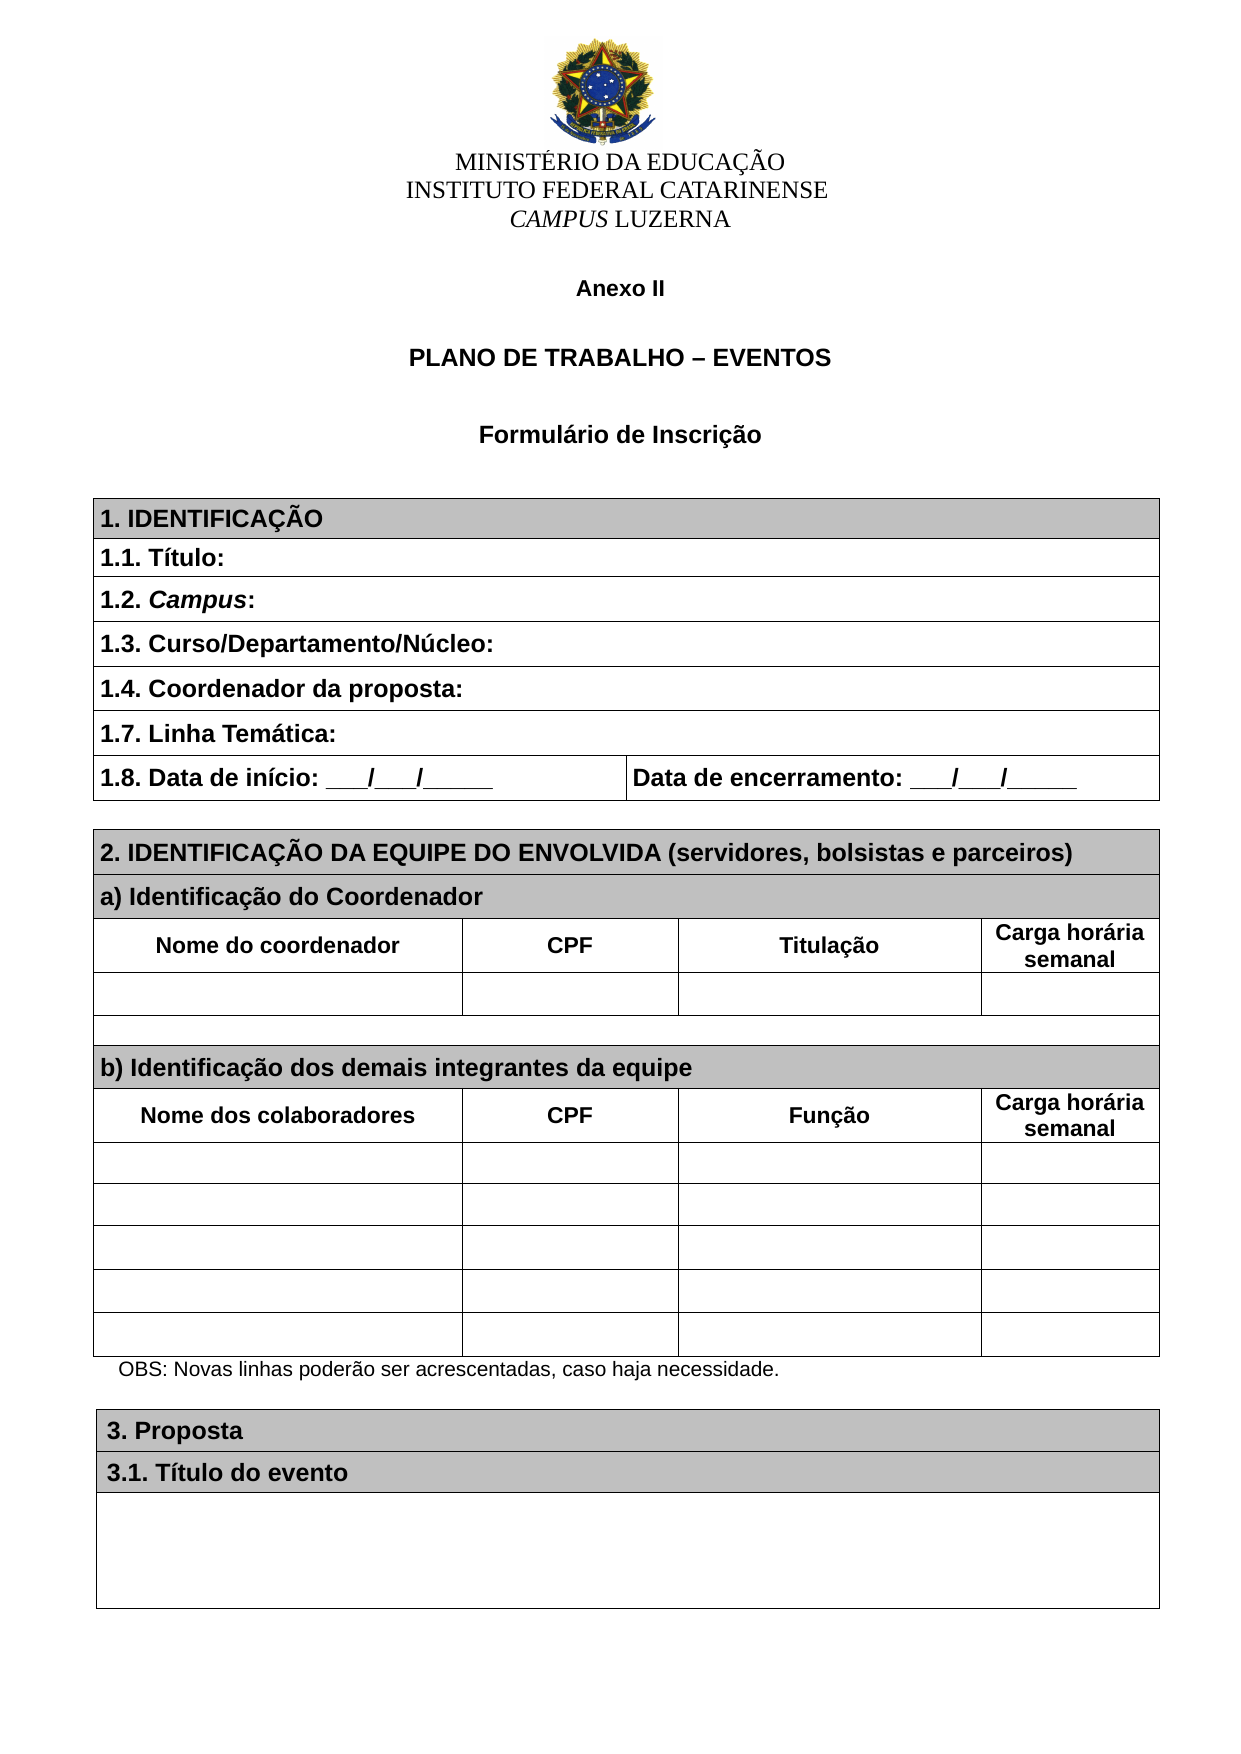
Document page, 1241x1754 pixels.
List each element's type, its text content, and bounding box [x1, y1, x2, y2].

list Anexo II [118, 275, 1122, 301]
table_cell a) Identificação do Coordenador [94, 875, 1159, 918]
table_cell [463, 1226, 678, 1269]
table_cell 1.7. Linha Temática: [94, 711, 1159, 755]
table_cell [463, 1313, 678, 1356]
table_cell [94, 1313, 462, 1356]
table_cell [94, 1016, 1159, 1045]
table_cell Carga horária semanal [982, 1089, 1159, 1142]
subtitle Formulário de Inscrição [118, 421, 1122, 449]
table_cell [679, 1184, 981, 1225]
table_cell [463, 1184, 678, 1225]
table_cell [94, 1226, 462, 1269]
table_cell [463, 1270, 678, 1312]
table_cell [982, 1226, 1159, 1269]
table_cell [679, 1313, 981, 1356]
table_cell [94, 1270, 462, 1312]
table_header 1. IDENTIFICAÇÃO [94, 499, 1159, 538]
table_cell Nome dos colaboradores [94, 1089, 462, 1142]
table_cell [94, 1184, 462, 1225]
table_cell [463, 1143, 678, 1182]
table_cell 1.4. Coordenador da proposta: [94, 667, 1159, 710]
table_cell [679, 1270, 981, 1312]
table_cell [94, 1143, 462, 1182]
table_cell b) Identificação dos demais integrantes da equipe [94, 1046, 1159, 1088]
table_cell 1.8. Data de início: ___/___/_____ [94, 756, 626, 799]
table_cell 1.2. Campus: [94, 577, 1159, 621]
table_header 3. Proposta [97, 1410, 1159, 1451]
table_cell [94, 973, 462, 1015]
table_cell 1.3. Curso/Departamento/Núcleo: [94, 622, 1159, 666]
table_cell [679, 1226, 981, 1269]
table_cell [982, 1143, 1159, 1182]
table_cell 3.1. Título do evento [97, 1452, 1159, 1492]
table_cell CPF [463, 1089, 678, 1142]
picture [544, 36, 664, 150]
table_cell [982, 1313, 1159, 1356]
table_cell CPF [463, 919, 678, 972]
list OBS: Novas linhas poderão ser acrescentadas, caso haja necessidade. [118, 1357, 1122, 1381]
table_cell [679, 1143, 981, 1182]
table_cell [463, 973, 678, 1015]
table_cell Titulação [679, 919, 981, 972]
table_cell 1.1. Título: [94, 539, 1159, 576]
table_cell Nome do coordenador [94, 919, 462, 972]
table_cell [982, 1184, 1159, 1225]
table_header 2. IDENTIFICAÇÃO DA EQUIPE DO ENVOLVIDA (servidores, bolsistas e parceiros) [94, 830, 1159, 874]
table_cell Função [679, 1089, 981, 1142]
table_cell [97, 1493, 1159, 1608]
table_cell Carga horária semanal [982, 919, 1159, 972]
table_cell Data de encerramento: ___/___/_____ [627, 756, 1159, 799]
table_cell [982, 1270, 1159, 1312]
subtitle PLANO DE TRABALHO – EVENTOS [118, 343, 1122, 371]
table_cell [982, 973, 1159, 1015]
table_cell [679, 973, 981, 1015]
